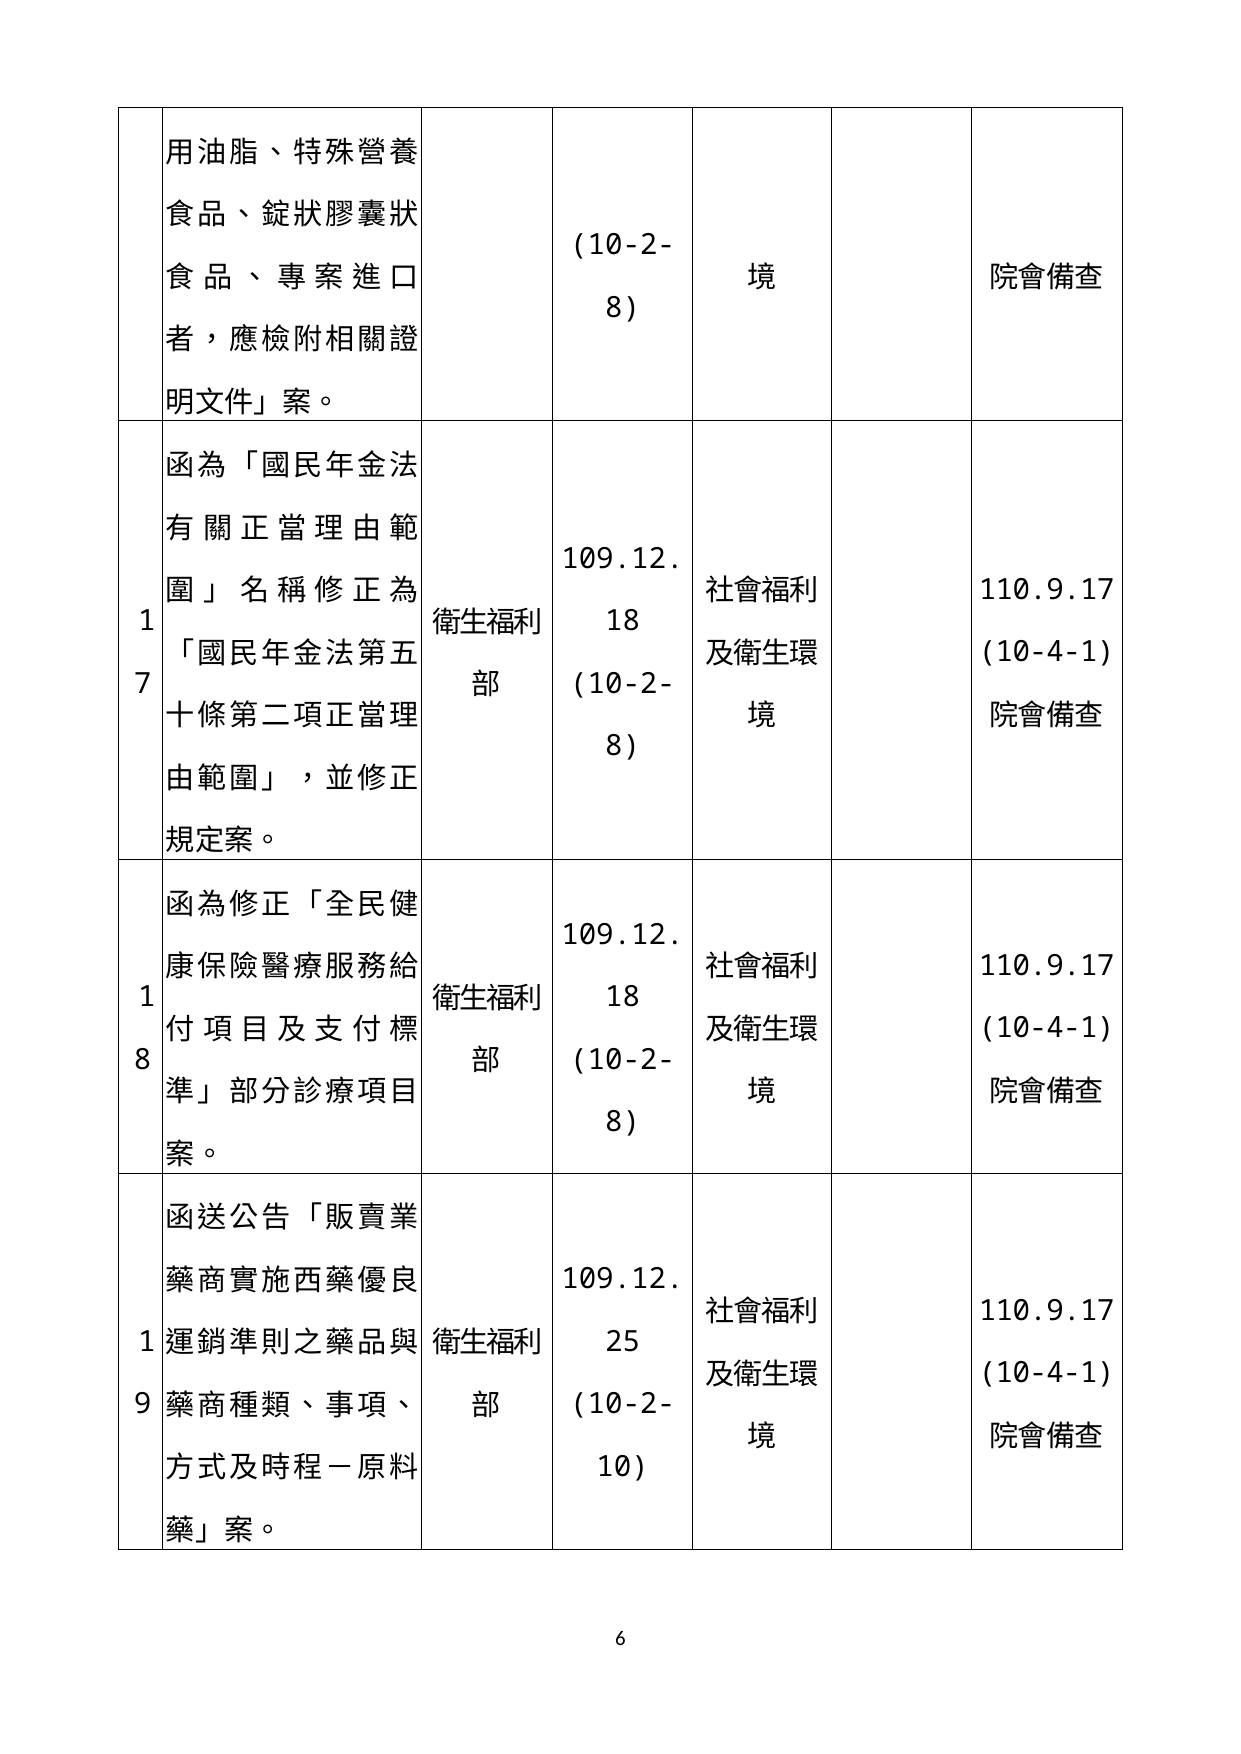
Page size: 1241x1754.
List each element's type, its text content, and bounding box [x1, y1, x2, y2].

table_cell 衛生福利部 [422, 1174, 552, 1548]
table_cell 109.12.18 (10-2-8) [553, 860, 692, 1172]
table_cell 院會備查 [972, 108, 1122, 420]
table_cell 109.12.18 (10-2-8) [553, 421, 692, 859]
table_cell [832, 108, 971, 420]
table_cell 110.9.17 (10-4-1) 院會備查 [972, 421, 1122, 859]
table_cell 境 [693, 108, 831, 420]
table_cell 110.9.17 (10-4-1) 院會備查 [972, 860, 1122, 1172]
table_cell 函為修正「全民健康保險醫療服務給付項目及支付標準」部分診療項目案。 [163, 860, 421, 1172]
table_cell [119, 421, 162, 859]
table_cell [832, 421, 971, 859]
table_cell [119, 860, 162, 1172]
table_cell 109.12.25 (10-2-10) [553, 1174, 692, 1548]
table_cell 衛生福利部 [422, 421, 552, 859]
table_cell [832, 1174, 971, 1548]
table_cell 110.9.17 (10-4-1) 院會備查 [972, 1174, 1122, 1548]
table_cell 衛生福利部 [422, 860, 552, 1172]
table_cell 用油脂、特殊營養食品、錠狀膠囊狀食品、專案進口者，應檢附相關證明文件」案。 [163, 108, 421, 420]
table_cell 社會福利及衛生環境 [693, 1174, 831, 1548]
table_cell 社會福利及衛生環境 [693, 421, 831, 859]
table_cell 函送公告「販賣業藥商實施西藥優良運銷準則之藥品與藥商種類、事項、方式及時程－原料藥」案。 [163, 1174, 421, 1548]
table_cell [422, 108, 552, 420]
table_cell [119, 108, 162, 420]
table_cell 社會福利及衛生環境 [693, 860, 831, 1172]
table_cell [832, 860, 971, 1172]
table_cell [119, 1174, 162, 1548]
table_cell (10-2-8) [553, 108, 692, 420]
table_cell 函為「國民年金法有關正當理由範圍」名稱修正為「國民年金法第五十條第二項正當理由範圍」，並修正規定案。 [163, 421, 421, 859]
